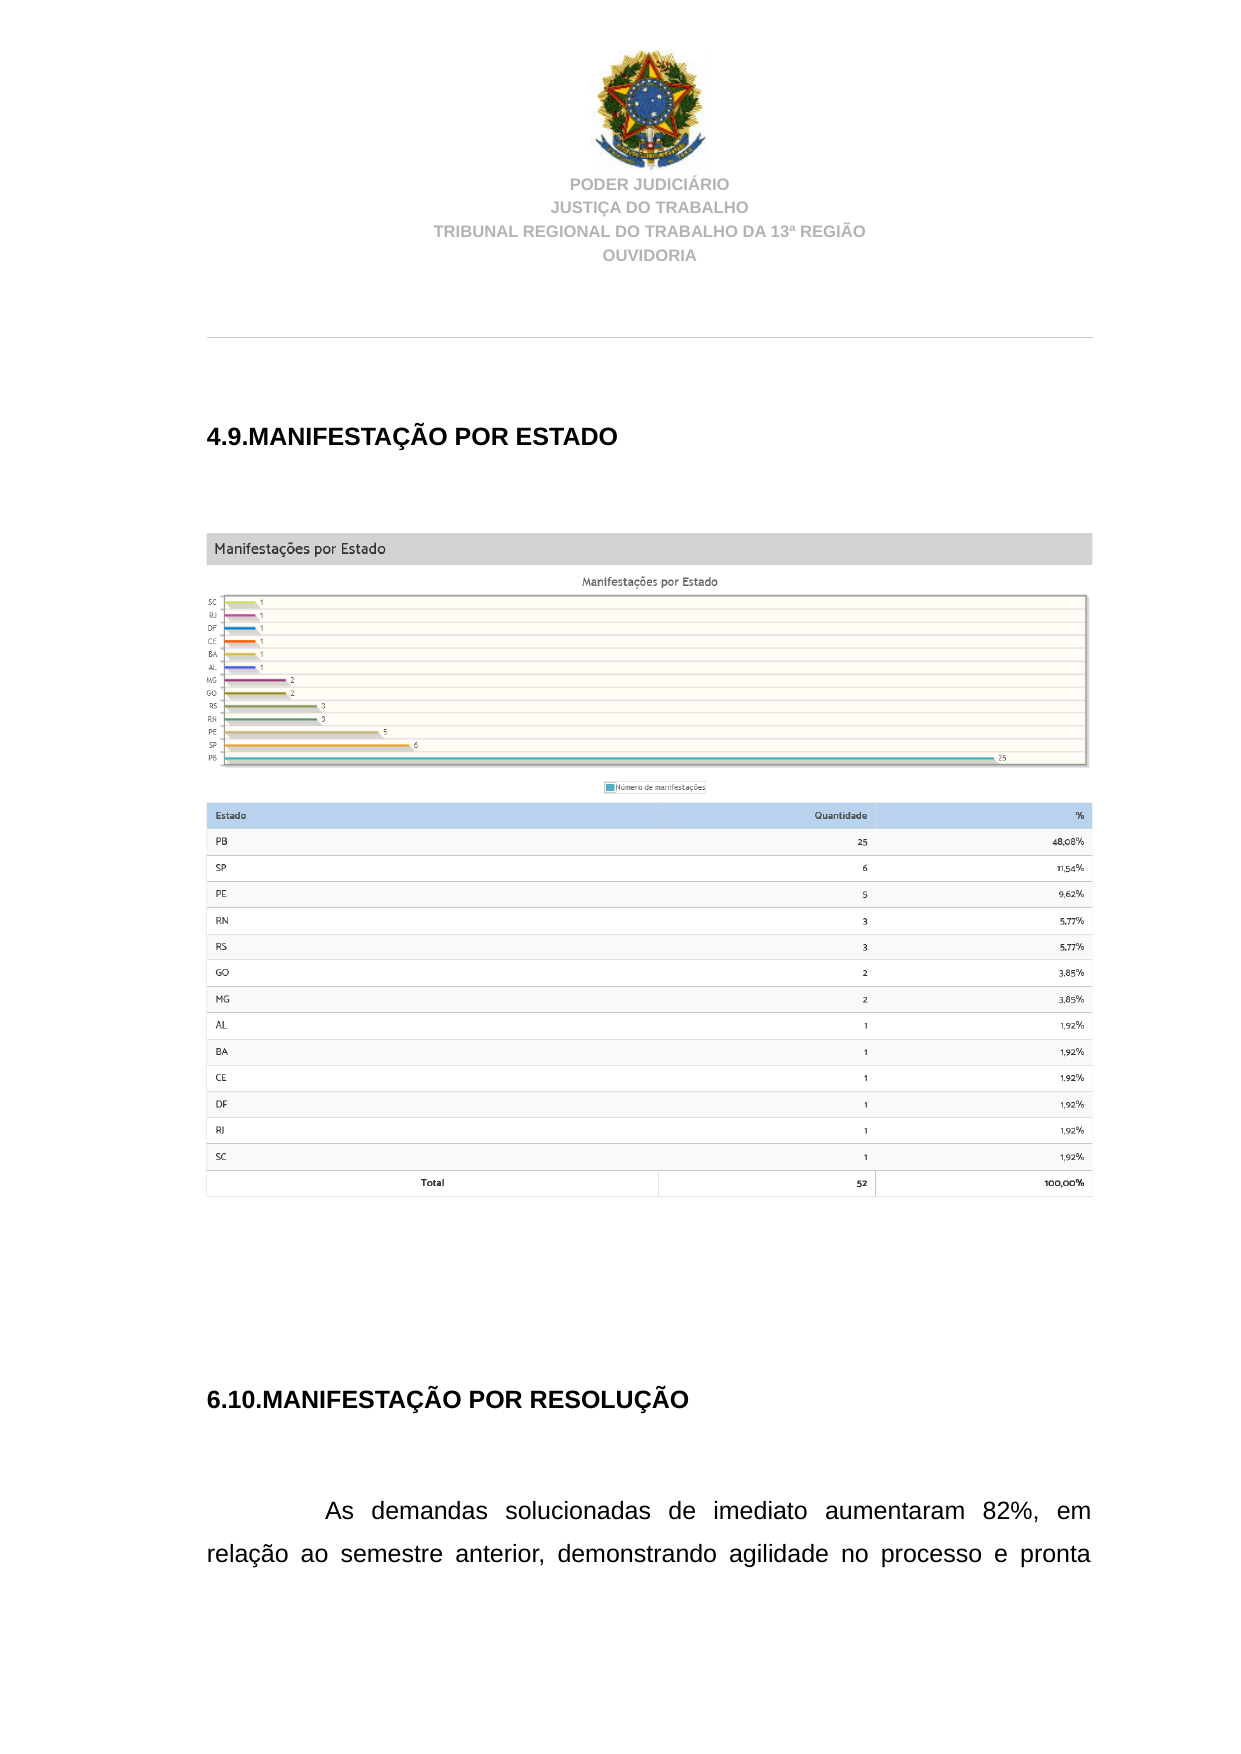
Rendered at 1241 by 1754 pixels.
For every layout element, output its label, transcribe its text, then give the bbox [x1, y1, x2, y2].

picture [206, 533, 1093, 1204]
text 6.10.MANIFESTAÇÃO POR RESOLUÇÃO [207, 1385, 1093, 1413]
text 4.9.MANIFESTAÇÃO POR ESTADO [207, 422, 1093, 451]
picture [590, 50, 709, 170]
text As demandas solucionadas de imediato aumentaram 82%, em relação ao semestre anterior, demonstrando agilidade no processo e pronta [207, 1496, 1093, 1568]
